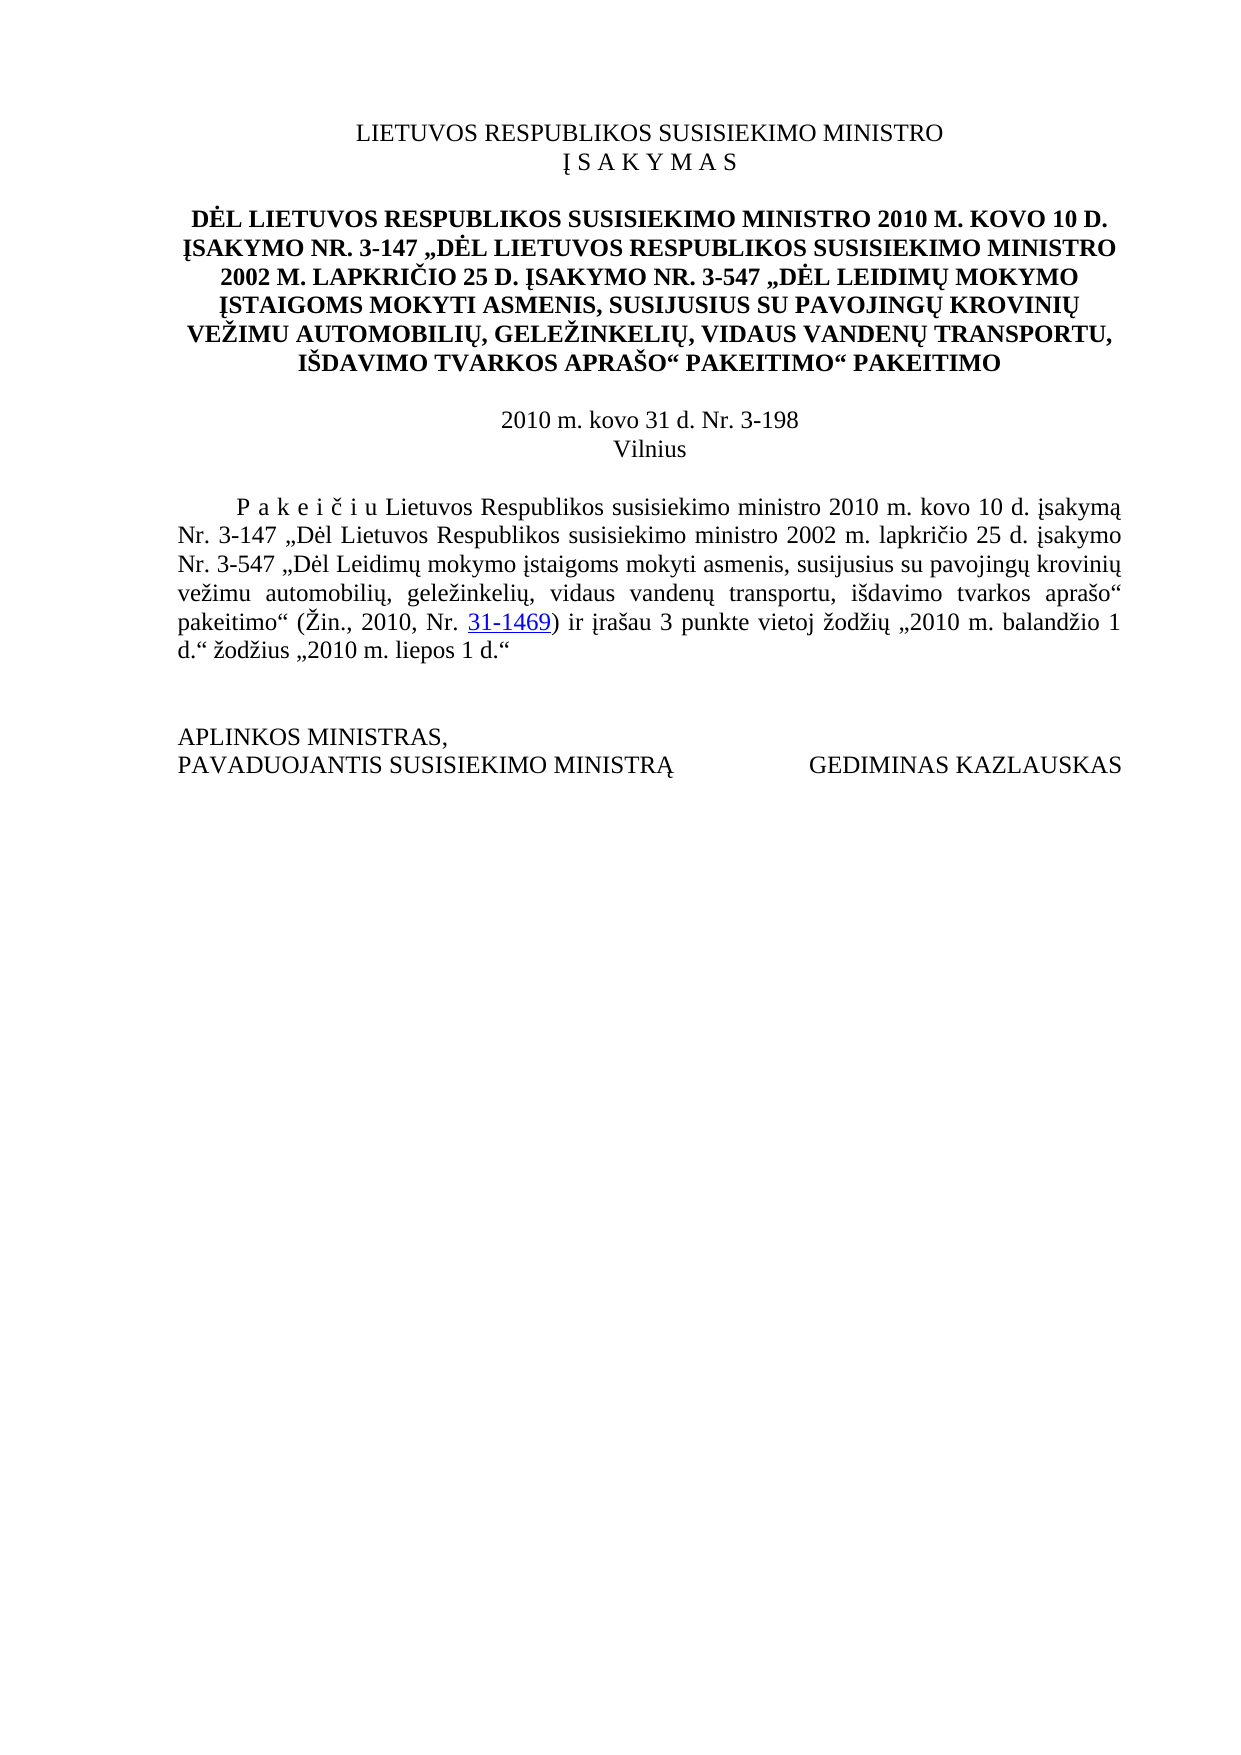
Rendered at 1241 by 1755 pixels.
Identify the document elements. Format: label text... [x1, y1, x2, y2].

text LIETUVOS RESPUBLIKOS SUSISIEKIMO MINISTRO [177, 118, 1122, 147]
text Vilnius [177, 434, 1122, 463]
text DĖL LIETUVOS RESPUBLIKOS SUSISIEKIMO MINISTRO 2010 M. KOVO 10 D. ĮSAKYMO Nr. 3-147 „DĖL LIETUVOS RESPUBLIKOS SUSISIEKIMO MINISTRO 2002 M. LAPKRIČIO 25 D. ĮSAKYMO Nr. 3-547 „DĖL LEIDIMŲ MOKYMO ĮSTAIGOMS MOKYTI ASMENIS, SUSIJUSIUS SU PAVOJINGŲ KROVINIŲ VEŽIMU AUTOMOBILIŲ, GELEŽINKELIŲ, VIDAUS VANDENŲ TRANSPORTU, IŠDAVIMO TVARKOS APRAŠO“ PAKEITIMO“ PAKEITIMO [177, 204, 1122, 377]
text pavaduojantis susisiekimo ministrą Gediminas Kazlauskas [177, 751, 1122, 779]
text 2010 m. kovo 31 d. Nr. 3-198 [177, 406, 1122, 434]
text Į S A K Y M A S [177, 147, 1122, 176]
text P a k e i č i u Lietuvos Respublikos susisiekimo ministro 2010 m. kovo 10 d. įsakymą Nr. 3-147 „Dėl Lietuvos Respublikos susisiekimo ministro 2002 m. lapkričio 25 d. įsakymo Nr. 3-547 „Dėl Leidimų mokymo įstaigoms mokyti asmenis, susijusius su pavojingų krovinių vežimu automobilių, geležinkelių, vidaus vandenų transportu, išdavimo tvarkos aprašo“ pakeitimo“ (Žin., 2010, Nr. 31-1469) ir įrašau 3 punkte vietoj žodžių „2010 m. balandžio 1 d.“ žodžius „2010 m. liepos 1 d.“ [177, 492, 1122, 664]
text Aplinkos ministras, [177, 722, 1122, 751]
